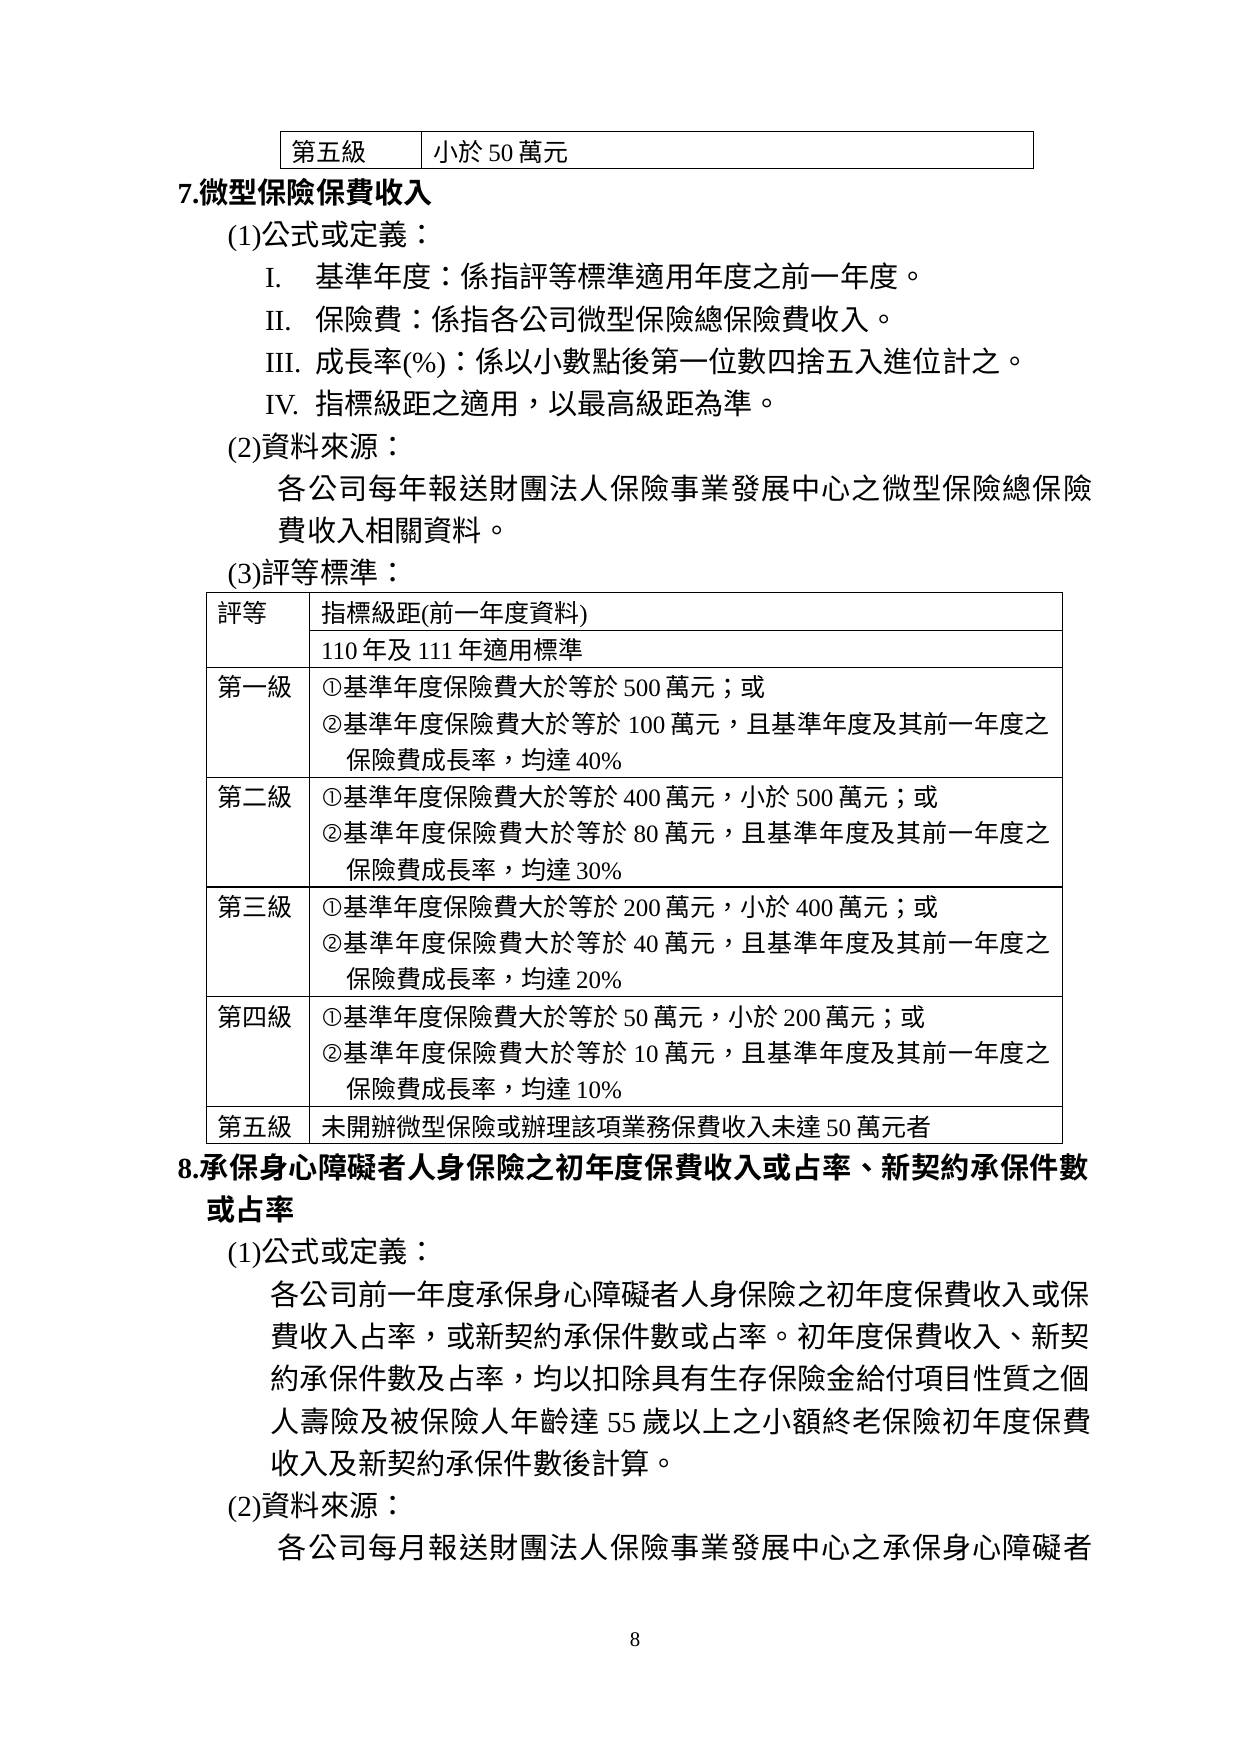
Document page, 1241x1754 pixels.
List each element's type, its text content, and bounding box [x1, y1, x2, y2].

list (1)公式或定義： [227, 1229, 1092, 1271]
list (2)資料來源： [227, 423, 1092, 465]
list 成長率(%)：係以小數點後第一位數四捨五入進位計之。 [265, 338, 1092, 381]
list (2)資料來源： [227, 1483, 1092, 1525]
table_cell 第五級 [281, 132, 421, 168]
text 8.承保身心障礙者人身保險之初年度保費收入或占率、新契約承保件數或占率 [177, 1144, 1092, 1229]
table_cell 未開辦微型保險或辦理該項業務保費收入未達50萬元者 [310, 1107, 1062, 1143]
table_header 指標級距(前一年度資料) [310, 593, 1062, 629]
table_cell 第一級 [207, 668, 309, 777]
table_cell 110年及111年適用標準 [310, 631, 1062, 667]
table_cell 第四級 [207, 997, 309, 1106]
list 各公司每月報送財團法人保險事業發展中心之承保身心障礙者 [278, 1525, 1092, 1567]
table_cell 基準年度保險費大於等於500萬元；或 基準年度保險費大於等於100萬元，且基準年度及其前一年度之保險費成長率，均達40% [310, 668, 1062, 777]
table_cell 小於50萬元 [422, 132, 1033, 168]
table_cell 第三級 [207, 888, 309, 996]
table_header 評等 [207, 593, 309, 667]
table_cell 基準年度保險費大於等於400萬元，小於500萬元；或 基準年度保險費大於等於80萬元，且基準年度及其前一年度之保險費成長率，均達30% [310, 778, 1062, 886]
table_cell 第二級 [207, 778, 309, 886]
table_cell 基準年度保險費大於等於200萬元，小於400萬元；或 基準年度保險費大於等於40萬元，且基準年度及其前一年度之保險費成長率，均達20% [310, 888, 1062, 996]
list 基準年度：係指評等標準適用年度之前一年度。 [265, 254, 1092, 296]
list (1)公式或定義： [227, 212, 1092, 254]
list 指標級距之適用，以最高級距為準。 [265, 381, 1092, 423]
text 各公司前一年度承保身心障礙者人身保險之初年度保費收入或保費收入占率，或新契約承保件數或占率。初年度保費收入、新契約承保件數及占率，均以扣除具有生存保險金給付項目性質之個人壽險及被保險人年齡達55歲以上之小額終老保險初年度保費收入及新契約承保件數後計算。 [270, 1271, 1092, 1483]
list (3)評等標準： [227, 550, 1092, 592]
table_cell 基準年度保險費大於等於50萬元，小於200萬元；或 基準年度保險費大於等於10萬元，且基準年度及其前一年度之保險費成長率，均達10% [310, 997, 1062, 1106]
list 各公司每年報送財團法人保險事業發展中心之微型保險總保險費收入相關資料。 [278, 465, 1092, 550]
text 7.微型保險保費收入 [177, 169, 1092, 212]
table_cell 第五級 [207, 1107, 309, 1143]
list 保險費：係指各公司微型保險總保險費收入。 [265, 296, 1092, 338]
